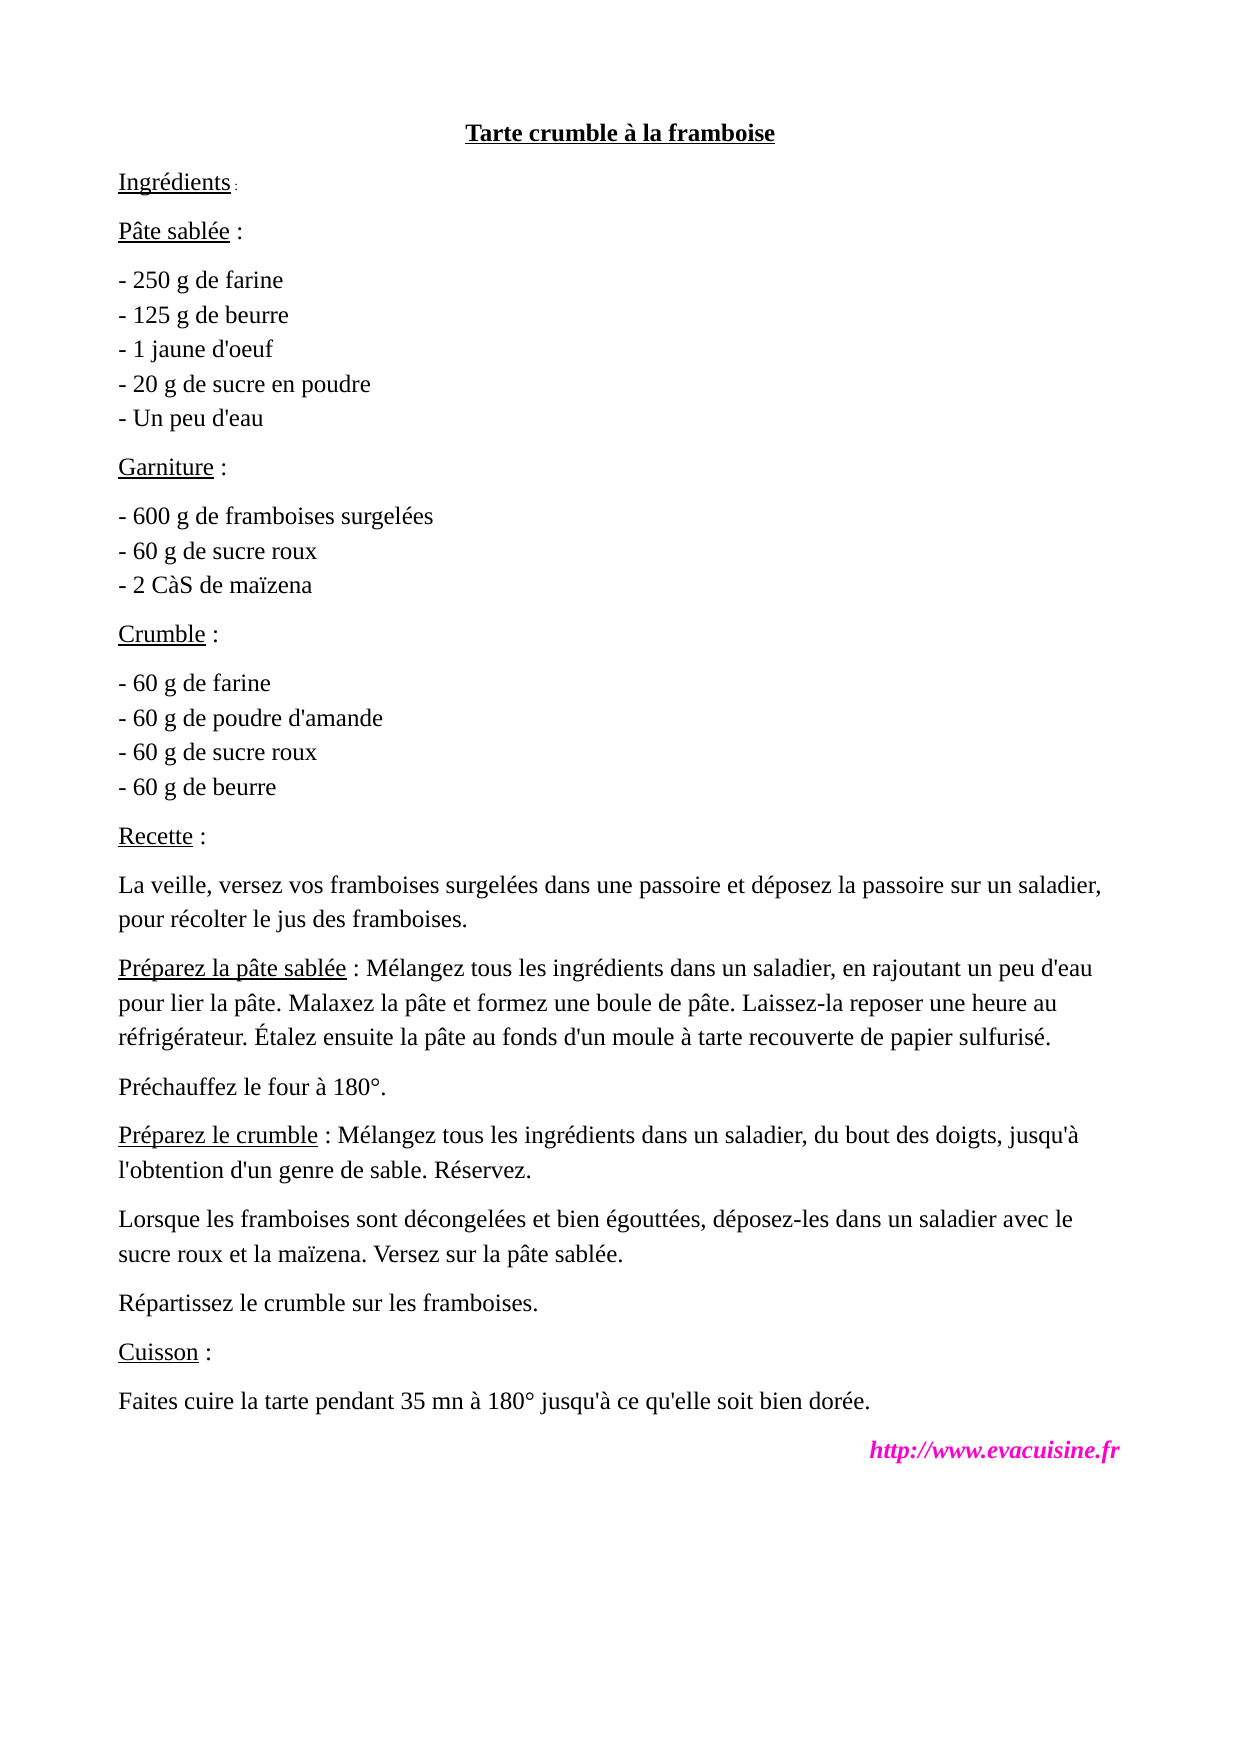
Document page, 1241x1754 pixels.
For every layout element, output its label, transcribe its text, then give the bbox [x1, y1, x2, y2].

text Crumble : [118, 619, 1122, 648]
text Ingrédients : [118, 167, 1122, 196]
text Préparez la pâte sablée : Mélangez tous les ingrédients dans un saladier, en rajoutant un peu d'eau pour lier la pâte. Malaxez la pâte et formez une boule de pâte. Laissez-la reposer une heure au réfrigérateur. Étalez ensuite la pâte au fonds d'un moule à tarte recouverte de papier sulfurisé. [118, 953, 1122, 1051]
text - 600 g de framboises surgelées - 60 g de sucre roux - 2 CàS de maïzena [118, 501, 1122, 599]
text Recette : [118, 821, 1122, 850]
text - 60 g de farine - 60 g de poudre d'amande - 60 g de sucre roux - 60 g de beurre [118, 668, 1122, 801]
text La veille, versez vos framboises surgelées dans une passoire et déposez la passoire sur un saladier, pour récolter le jus des framboises. [118, 870, 1122, 933]
text Tarte crumble à la framboise [118, 118, 1122, 147]
text Faites cuire la tarte pendant 35 mn à 180° jusqu'à ce qu'elle soit bien dorée. [118, 1386, 1122, 1414]
text Garniture : [118, 452, 1122, 481]
text Répartissez le crumble sur les framboises. [118, 1288, 1122, 1316]
text - 250 g de farine - 125 g de beurre - 1 jaune d'oeuf - 20 g de sucre en poudre - Un peu d'eau [118, 265, 1122, 432]
text Préparez le crumble : Mélangez tous les ingrédients dans un saladier, du bout des doigts, jusqu'à l'obtention d'un genre de sable. Réservez. [118, 1121, 1122, 1184]
text Cuisson : [118, 1337, 1122, 1366]
text Lorsque les framboises sont décongelées et bien égouttées, déposez-les dans un saladier avec le sucre roux et la maïzena. Versez sur la pâte sablée. [118, 1204, 1122, 1267]
text Pâte sablée : [118, 216, 1122, 245]
text http://www.evacuisine.fr [118, 1435, 1122, 1464]
text Préchauffez le four à 180°. [118, 1072, 1122, 1100]
